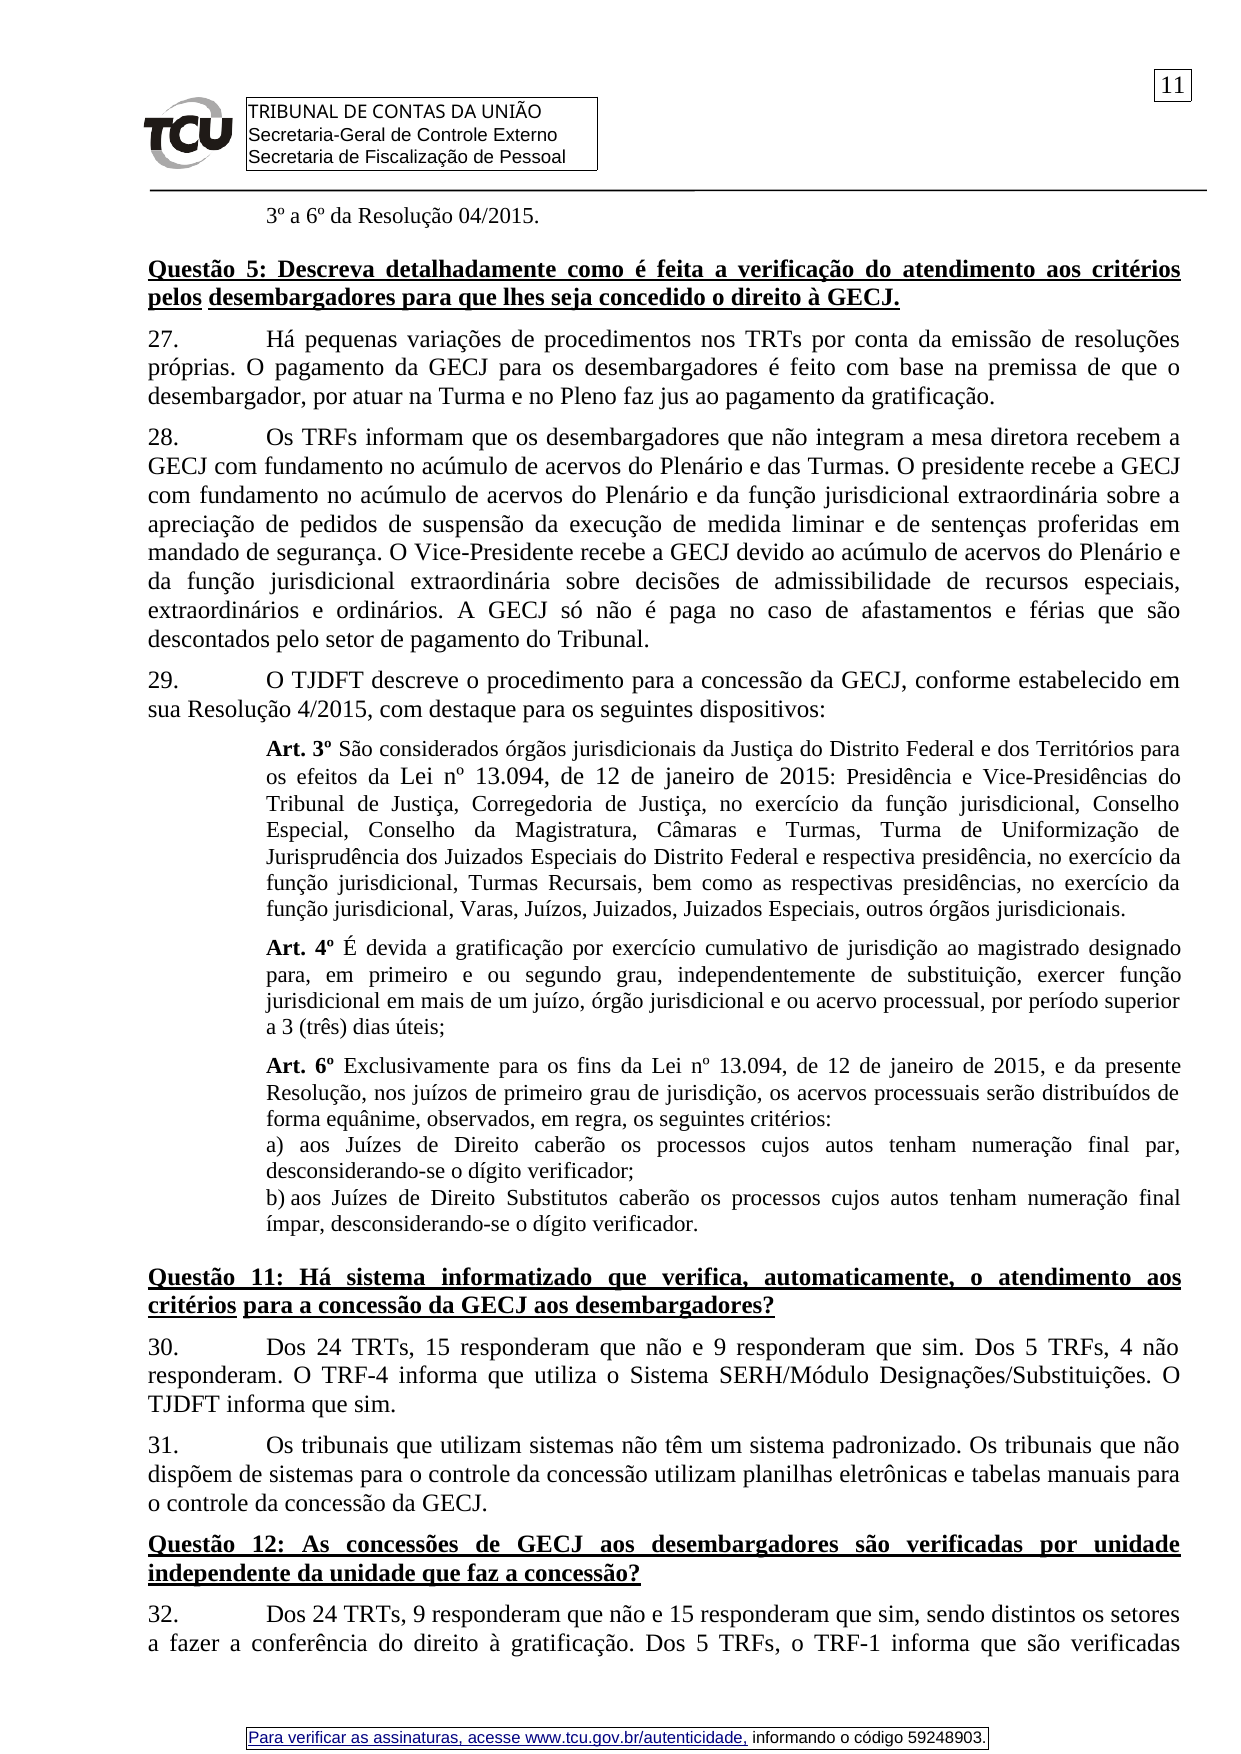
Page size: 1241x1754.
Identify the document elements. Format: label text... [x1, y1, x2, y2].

list Há pequenas variações de procedimentos nos TRTs por conta da emissão de resoluções próprias. O pagamento da GECJ para os desembargadores é feito com base na premissa de que o desembargador, por atuar na Turma e no Pleno faz jus ao pagamento da gratificação. [148, 324, 1181, 410]
text Art. 3º São considerados órgãos jurisdicionais da Justiça do Distrito Federal e dos Territórios para os efeitos da Lei nº 13.094, de 12 de janeiro de 2015: Presidência e Vice-Presidências do Tribunal de Justiça, Corregedoria de Justiça, no exercício da função jurisdicional, Conselho Especial, Conselho da Magistratura, Câmaras e Turmas, Turma de Uniformização de Jurisprudência dos Juizados Especiais do Distrito Federal e respectiva presidência, no exercício da função jurisdicional, Turmas Recursais, bem como as respectivas presidências, no exercício da função jurisdicional, Varas, Juízos, Juizados, Juizados Especiais, outros órgãos jurisdicionais. [266, 735, 1181, 922]
list Dos 24 TRTs, 15 responderam que não e 9 responderam que sim. Dos 5 TRFs, 4 não responderam. O TRF-4 informa que utiliza o Sistema SERH/Módulo Designações/Substituições. O TJDFT informa que sim. [148, 1332, 1181, 1418]
list Dos 24 TRTs, 9 responderam que não e 15 responderam que sim, sendo distintos os setores a fazer a conferência do direito à gratificação. Dos 5 TRFs, o TRF-1 informa que são verificadas [148, 1599, 1181, 1657]
text Art. 6º Exclusivamente para os fins da Lei nº 13.094, de 12 de janeiro de 2015, e da presente Resolução, nos juízos de primeiro grau de jurisdição, os acervos processuais serão distribuídos de forma equânime, observados, em regra, os seguintes critérios: [266, 1052, 1181, 1131]
list aos Juízes de Direito caberão os processos cujos autos tenham numeração final par, desconsiderando-se o dígito verificador; [266, 1131, 1181, 1184]
picture [143, 97, 233, 169]
subtitle Questão 12: As concessões de GECJ aos desembargadores são verificadas por unidade [148, 1529, 1181, 1554]
subtitle independente da unidade que faz a concessão? [148, 1557, 1181, 1587]
subtitle critérios para a concessão da GECJ aos desembargadores? [148, 1290, 1181, 1319]
subtitle Questão 11: Há sistema informatizado que verifica, automaticamente, o atendimento aos [148, 1262, 1181, 1287]
subtitle Questão 5: Descreva detalhadamente como é feita a verificação do atendimento aos critérios [148, 254, 1181, 279]
text Art. 4º É devida a gratificação por exercício cumulativo de jurisdição ao magistrado designado para, em primeiro e ou segundo grau, independentemente de substituição, exercer função jurisdicional em mais de um juízo, órgão jurisdicional e ou acervo processual, por período superior a 3 (três) dias úteis; [266, 934, 1181, 1040]
list Os tribunais que utilizam sistemas não têm um sistema padronizado. Os tribunais que não dispõem de sistemas para o controle da concessão utilizam planilhas eletrônicas e tabelas manuais para o controle da concessão da GECJ. [148, 1431, 1181, 1517]
text 3º a 6º da Resolução 04/2015. [266, 202, 1192, 228]
list O TJDFT descreve o procedimento para a concessão da GECJ, conforme estabelecido em sua Resolução 4/2015, com destaque para os seguintes dispositivos: [148, 665, 1181, 722]
subtitle pelos desembargadores para que lhes seja concedido o direito à GECJ. [148, 281, 1181, 311]
list aos Juízes de Direito Substitutos caberão os processos cujos autos tenham numeração final ímpar, desconsiderando-se o dígito verificador. [266, 1184, 1181, 1237]
list Os TRFs informam que os desembargadores que não integram a mesa diretora recebem a GECJ com fundamento no acúmulo de acervos do Plenário e das Turmas. O presidente recebe a GECJ com fundamento no acúmulo de acervos do Plenário e da função jurisdicional extraordinária sobre a apreciação de pedidos de suspensão da execução de medida liminar e de sentenças proferidas em mandado de segurança. O Vice-Presidente recebe a GECJ devido ao acúmulo de acervos do Plenário e da função jurisdicional extraordinária sobre decisões de admissibilidade de recursos especiais, extraordinários e ordinários. A GECJ só não é paga no caso de afastamentos e férias que são descontados pelo setor de pagamento do Tribunal. [148, 422, 1181, 652]
